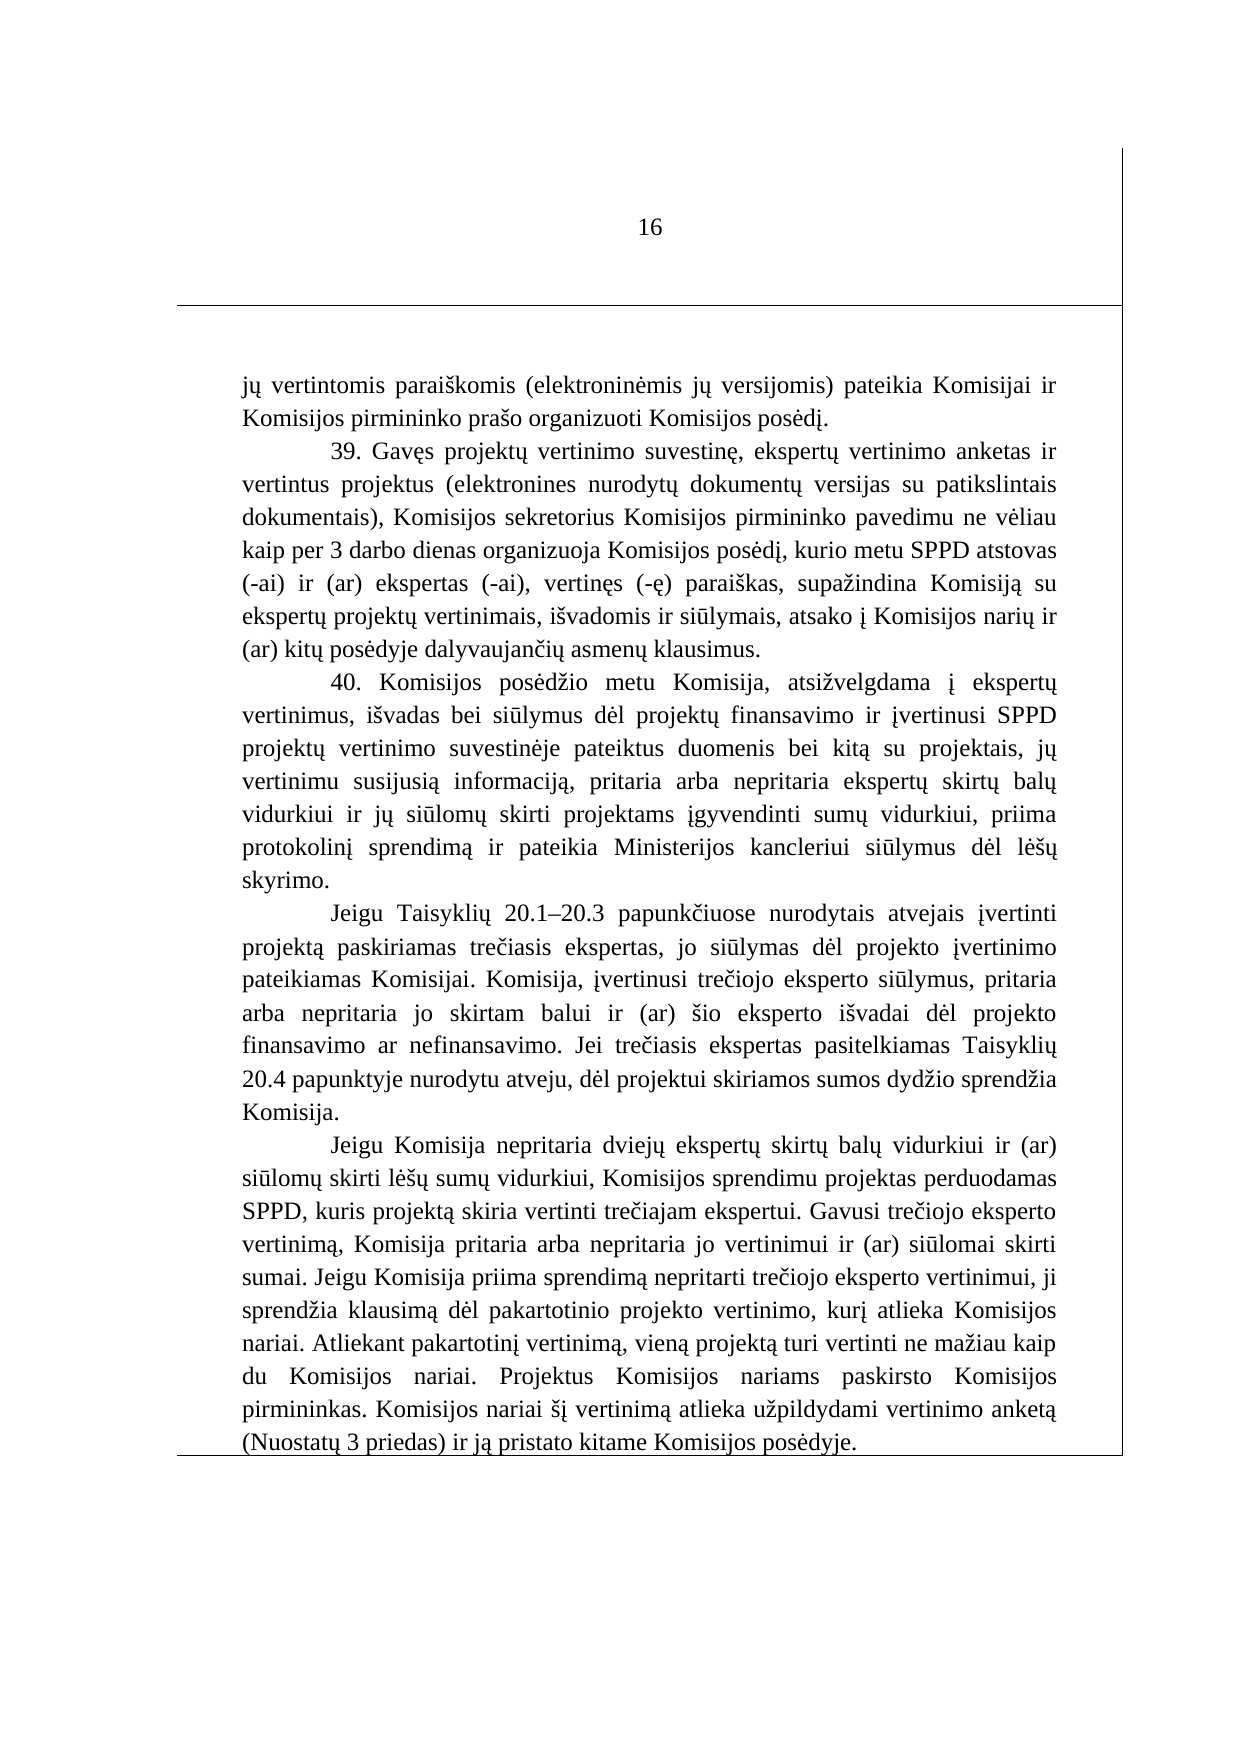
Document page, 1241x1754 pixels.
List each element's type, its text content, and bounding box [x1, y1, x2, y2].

text 40. Komisijos posėdžio metu Komisija, atsižvelgdama į ekspertų vertinimus, išvadas bei siūlymus dėl projektų finansavimo ir įvertinusi SPPD projektų vertinimo suvestinėje pateiktus duomenis bei kitą su projektais, jų vertinimu susijusią informaciją, pritaria arba nepritaria ekspertų skirtų balų vidurkiui ir jų siūlomų skirti projektams įgyvendinti sumų vidurkiui, priima protokolinį sprendimą ir pateikia Ministerijos kancleriui siūlymus dėl lėšų skyrimo. [177, 603, 1122, 834]
text 38. SPPD apibendrina gautus ekspertų vertinimus ir siūlymus dėl projektų finansavimo, parengdamas projektų vertinimo suvestinę (joje nurodydamas dviejų projektą vertinusių ekspertų skirtų balų ir siūlomų skirti lėšų sumų vidurkį) (Nuostatų 4 priedas), ją kartu su ekspertų vertinimo anketomis ir jų vertintomis paraiškomis (elektroninėmis jų versijomis) pateikia Komisijai ir Komisijos pirmininko prašo organizuoti Komisijos posėdį. [177, 306, 1122, 372]
text 39. Gavęs projektų vertinimo suvestinę, ekspertų vertinimo anketas ir vertintus projektus (elektronines nurodytų dokumentų versijas su patikslintais dokumentais), Komisijos sekretorius Komisijos pirmininko pavedimu ne vėliau kaip per 3 darbo dienas organizuoja Komisijos posėdį, kurio metu SPPD atstovas (-ai) ir (ar) ekspertas (-ai), vertinęs (-ę) paraiškas, supažindina Komisiją su ekspertų projektų vertinimais, išvadomis ir siūlymais, atsako į Komisijos narių ir (ar) kitų posėdyje dalyvaujančių asmenų klausimus. [177, 372, 1122, 603]
text Jeigu Taisyklių 20.1–20.3 papunkčiuose nurodytais atvejais įvertinti projektą paskiriamas trečiasis ekspertas, jo siūlymas dėl projekto įvertinimo pateikiamas Komisijai. Komisija, įvertinusi trečiojo eksperto siūlymus, pritaria arba nepritaria jo skirtam balui ir (ar) šio eksperto išvadai dėl projekto finansavimo ar nefinansavimo. Jei trečiasis ekspertas pasitelkiamas Taisyklių 20.4 papunktyje nurodytu atveju, dėl projektui skiriamos sumos dydžio sprendžia Komisija. [177, 834, 1122, 1065]
text Jeigu Komisija nepritaria dviejų ekspertų skirtų balų vidurkiui ir (ar) siūlomų skirti lėšų sumų vidurkiui, Komisijos sprendimu projektas perduodamas SPPD, kuris projektą skiria vertinti trečiajam ekspertui. Gavusi trečiojo eksperto vertinimą, Komisija pritaria arba nepritaria jo vertinimui ir (ar) siūlomai skirti sumai. Jeigu Komisija priima sprendimą nepritarti trečiojo eksperto vertinimui, ji sprendžia klausimą dėl pakartotinio projekto vertinimo, kurį atlieka Komisijos nariai. Atliekant pakartotinį vertinimą, vieną projektą turi vertinti ne mažiau kaip du Komisijos nariai. Projektus Komisijos nariams paskirsto Komisijos pirmininkas. Komisijos nariai šį vertinimą atlieka užpildydami vertinimo anketą (Nuostatų 3 priedas) ir ją pristato kitame Komisijos posėdyje. [177, 1065, 1122, 1455]
